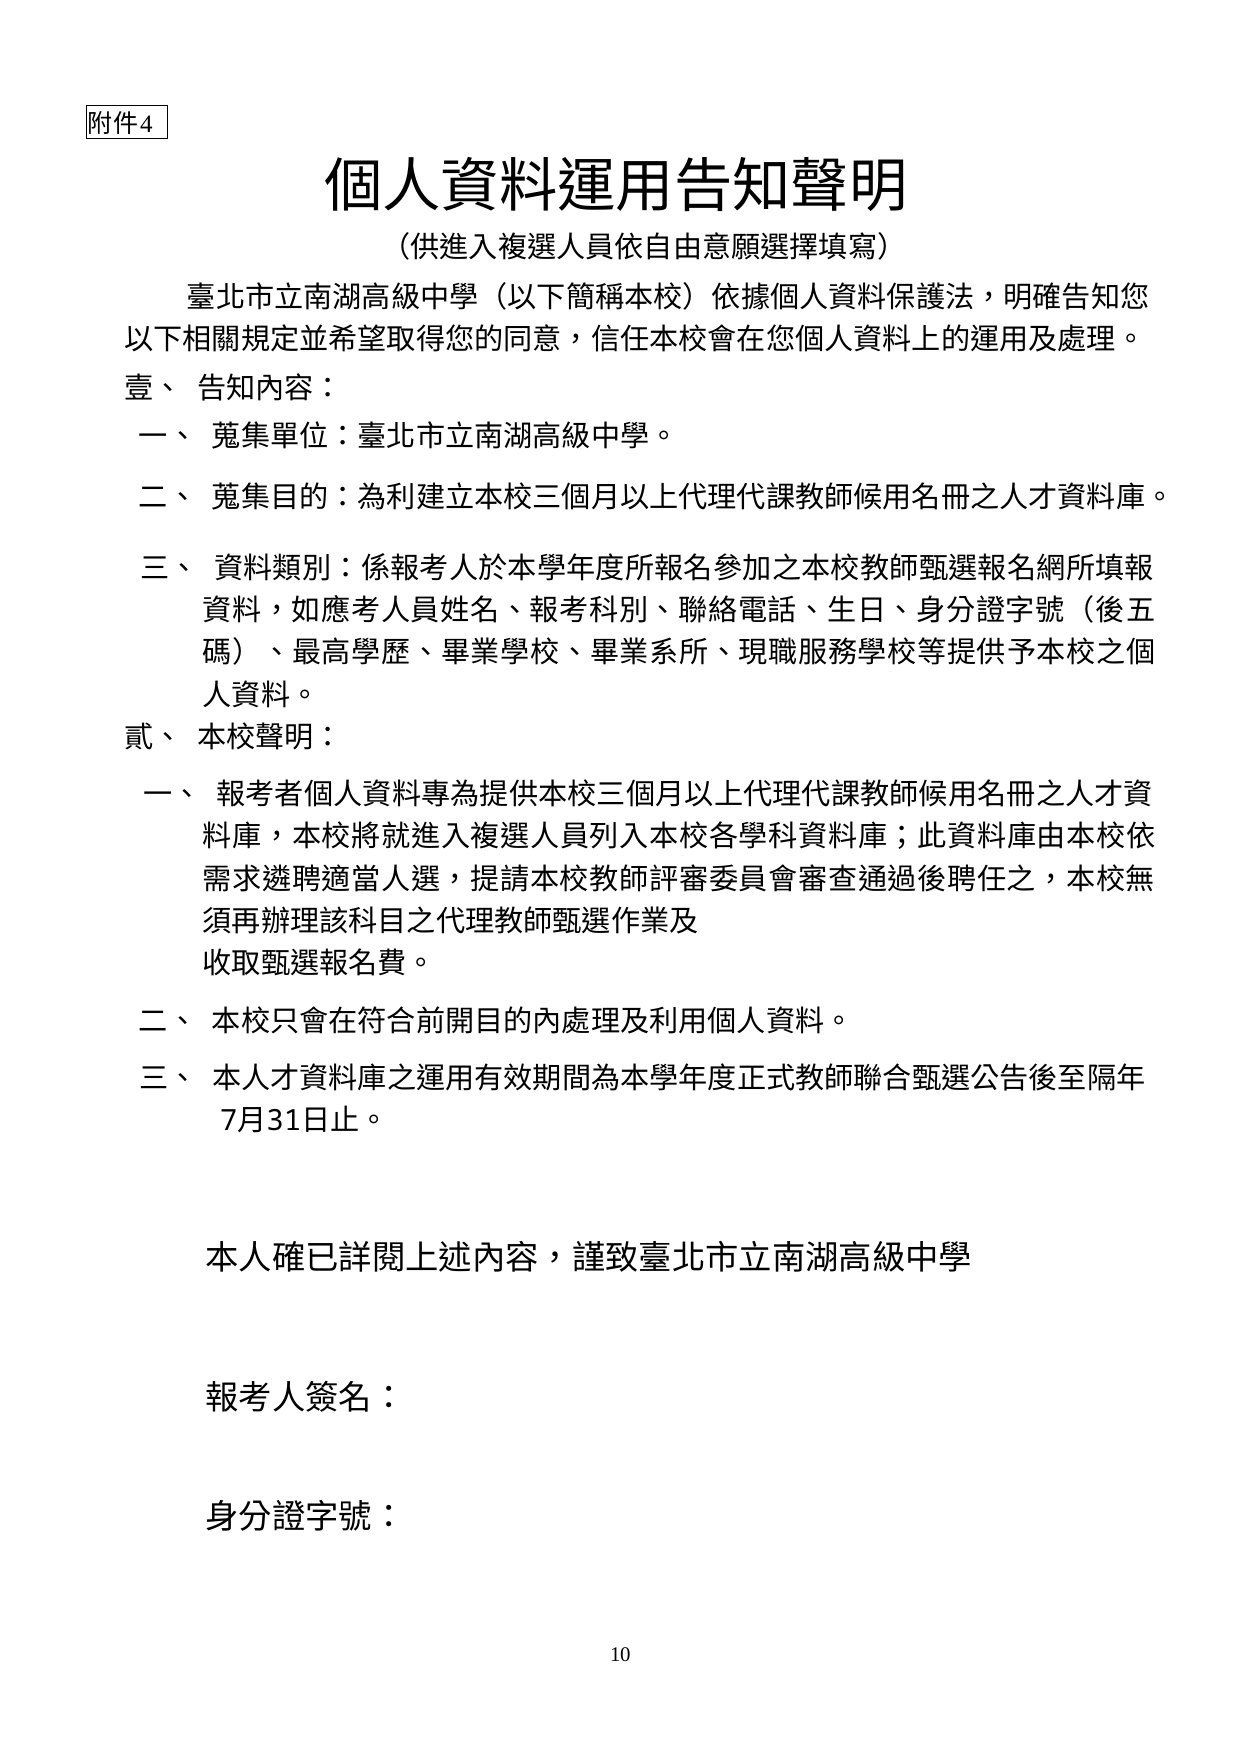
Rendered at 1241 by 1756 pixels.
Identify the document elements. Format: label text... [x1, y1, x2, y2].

text 個人資料運用告知聲明 [75, 139, 1156, 223]
text 二、 蒐集目的：為利建立本校三個月以上代理代課教師候用名冊之人才資料庫。 [139, 473, 1156, 516]
text 三、 本人才資料庫之運用有效期間為本學年度正式教師聯合甄選公告後至隔年 7月31日止。 [139, 1054, 1156, 1139]
text 報考人簽名： [124, 1370, 1156, 1419]
text 身分證字號： [124, 1490, 1156, 1538]
text 二、 本校只會在符合前開目的內處理及利用個人資料。 [139, 997, 1156, 1040]
text （供進入複選人員依自由意願選擇填寫） [381, 223, 1156, 266]
text 三、 資料類別：係報考人於本學年度所報名參加之本校教師甄選報名網所填報資料，如應考人員姓名、報考科別、聯絡電話、生日、身分證字號（後五碼）、最高學歷、畢業學校、畢業系所、現職服務學校等提供予本校之個人資料。 [140, 544, 1156, 713]
text 收取甄選報名費。 [202, 940, 1156, 982]
text 壹、 告知內容： [124, 364, 1156, 407]
text 貳、 本校聲明： [124, 713, 1156, 756]
text 臺北市立南湖高級中學（以下簡稱本校）依據個人資料保護法，明確告知您以下相關規定並希望取得您的同意，信任本校會在您個人資料上的運用及處理。 [124, 273, 1156, 358]
text 本人確已詳閱上述內容，謹致臺北市立南湖高級中學 [124, 1231, 1156, 1279]
text 一、 報考者個人資料專為提供本校三個月以上代理代課教師候用名冊之人才資料庫，本校將就進入複選人員列入本校各學科資料庫；此資料庫由本校依需求遴聘適當人選，提請本校教師評審委員會審查通過後聘任之，本校無須再辦理該科目之代理教師甄選作業及 [143, 771, 1156, 940]
text 一、 蒐集單位：臺北市立南湖高級中學。 [139, 412, 1156, 454]
text 附件4 [87, 107, 167, 138]
